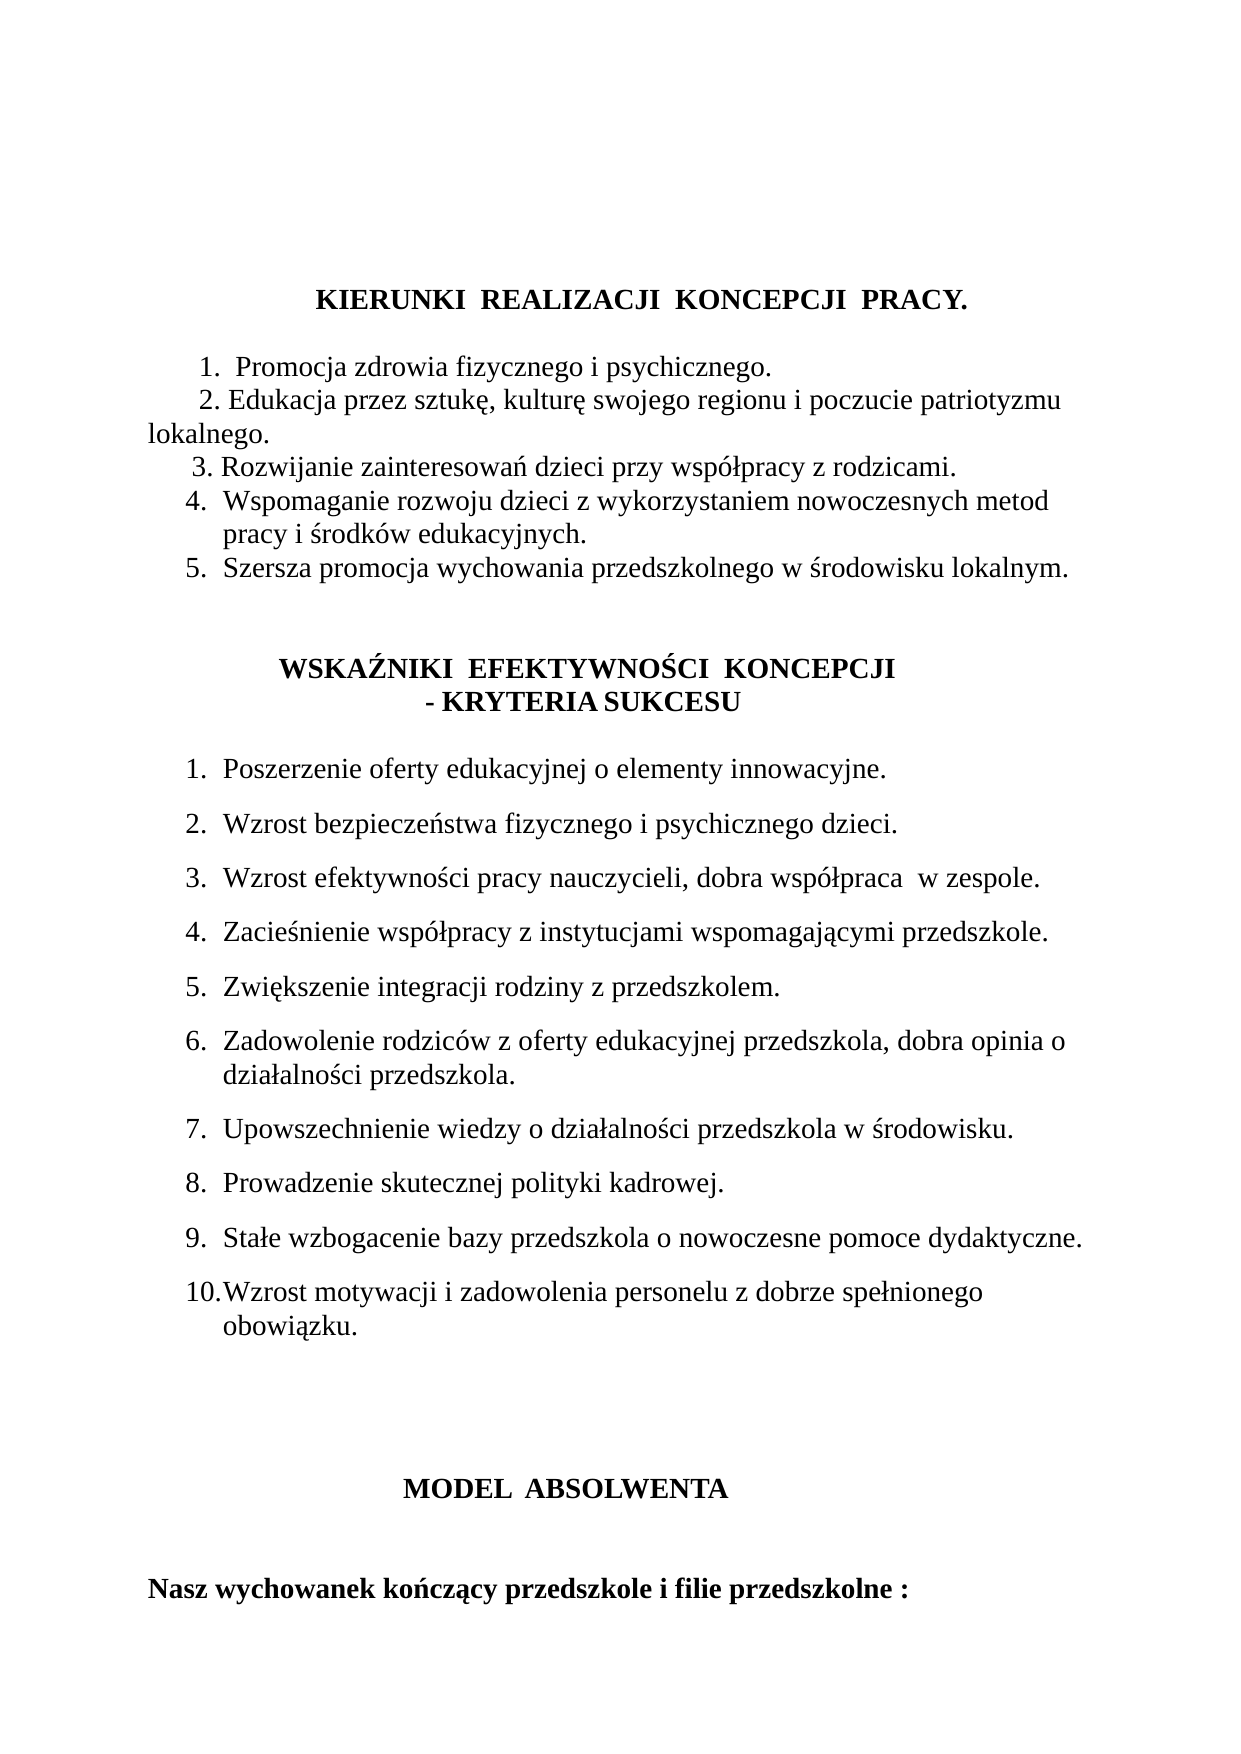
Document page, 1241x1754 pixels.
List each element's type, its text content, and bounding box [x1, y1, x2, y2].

text KIERUNKI REALIZACJI KONCEPCJI PRACY. [148, 282, 1093, 315]
list Zwiększenie integracji rodziny z przedszkolem. [185, 969, 1093, 1002]
list Prowadzenie skutecznej polityki kadrowej. [185, 1166, 1093, 1199]
list Zadowolenie rodziców z oferty edukacyjnej przedszkola, dobra opinia o działalności przedszkola. [185, 1023, 1093, 1090]
text Nasz wychowanek kończący przedszkole i filie przedszkolne : [148, 1572, 1093, 1605]
text - KRYTERIA SUKCESU [148, 684, 1093, 718]
list Wspomaganie rozwoju dzieci z wykorzystaniem nowoczesnych metod pracy i środków edukacyjnych. [185, 483, 1093, 550]
text MODEL ABSOLWENTA [148, 1471, 1093, 1504]
list Stałe wzbogacenie bazy przedszkola o nowoczesne pomoce dydaktyczne. [185, 1220, 1093, 1253]
text 1. Promocja zdrowia fizycznego i psychicznego. [148, 349, 1093, 382]
list Upowszechnienie wiedzy o działalności przedszkola w środowisku. [185, 1111, 1093, 1145]
list Szersza promocja wychowania przedszkolnego w środowisku lokalnym. [185, 550, 1093, 584]
list Wzrost bezpieczeństwa fizycznego i psychicznego dzieci. [185, 806, 1093, 839]
text 3. Rozwijanie zainteresowań dzieci przy współpracy z rodzicami. [148, 449, 1093, 483]
list Zacieśnienie współpracy z instytucjami wspomagającymi przedszkole. [185, 914, 1093, 948]
text 2. Edukacja przez sztukę, kulturę swojego regionu i poczucie patriotyzmu lokalnego. [148, 382, 1093, 449]
list Wzrost motywacji i zadowolenia personelu z dobrze spełnionego obowiązku. [185, 1274, 1093, 1341]
list Poszerzenie oferty edukacyjnej o elementy innowacyjne. [185, 751, 1093, 785]
text WSKAŹNIKI EFEKTYWNOŚCI KONCEPCJI [148, 651, 1093, 684]
list Wzrost efektywności pracy nauczycieli, dobra współpraca w zespole. [185, 860, 1093, 894]
